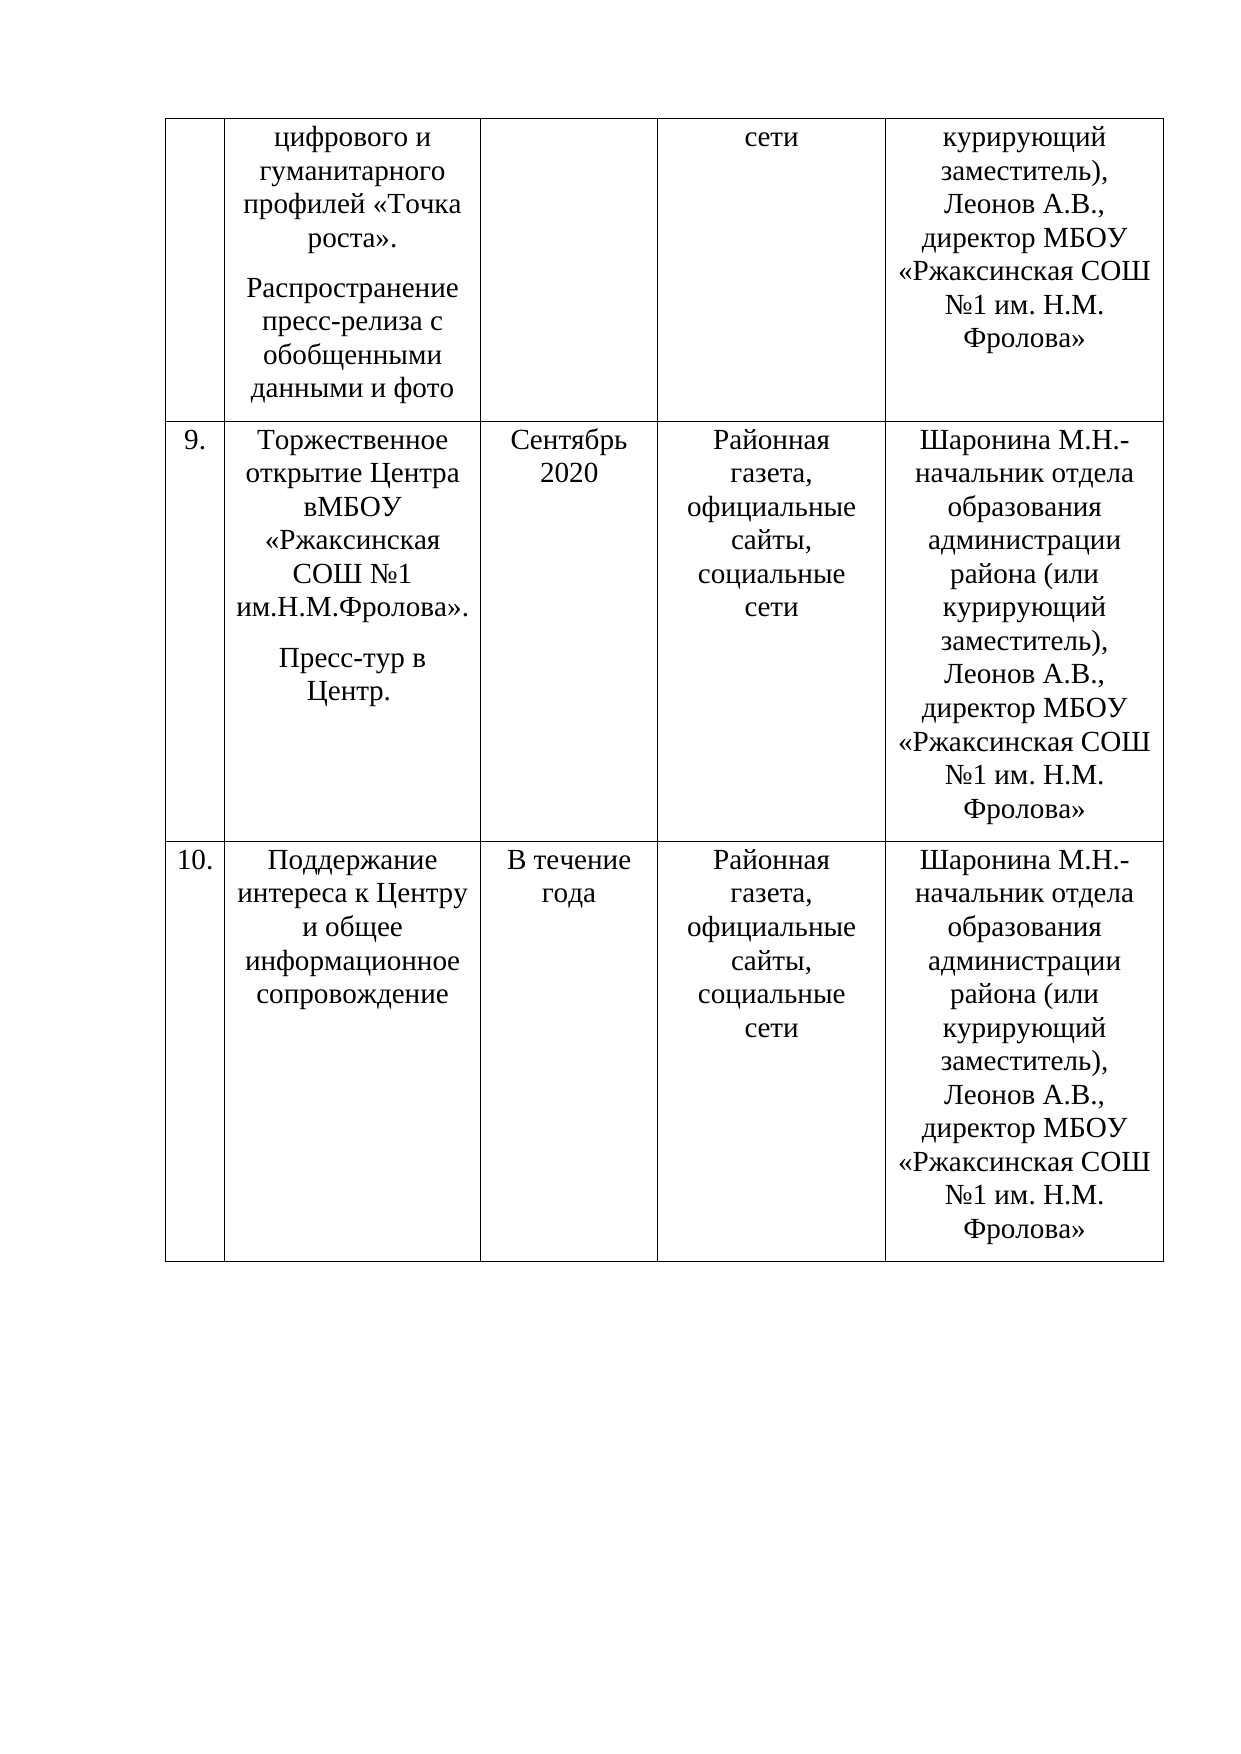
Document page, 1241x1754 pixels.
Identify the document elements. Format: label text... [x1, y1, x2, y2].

table_cell Районная газета, официальные сайты, социальные сети [658, 422, 885, 841]
table_cell курирующий заместитель), Леонов А.В., директор МБОУ «Ржаксинская СОШ №1 им. Н.М. Фролова» [886, 119, 1163, 421]
table_cell цифрового и гуманитарного профилей «Точка роста». Распространение пресс-релиза с обобщенными данными и фото [225, 119, 480, 421]
table_cell Сентябрь 2020 [481, 422, 657, 841]
table_cell Шаронина М.Н.- начальник отдела образования администрации района (или курирующий заместитель), Леонов А.В., директор МБОУ «Ржаксинская СОШ №1 им. Н.М. Фролова» [886, 422, 1163, 841]
table_cell Поддержание интереса к Центру и общее информационное сопровождение [225, 842, 480, 1261]
table_cell Шаронина М.Н.- начальник отдела образования администрации района (или курирующий заместитель), Леонов А.В., директор МБОУ «Ржаксинская СОШ №1 им. Н.М. Фролова» [886, 842, 1163, 1261]
table_cell [481, 119, 657, 421]
table_cell 9. [166, 422, 224, 841]
table_cell 10. [166, 842, 224, 1261]
table_cell Районная газета, официальные сайты, социальные сети [658, 842, 885, 1261]
table_cell сети [658, 119, 885, 421]
table_cell В течение года [481, 842, 657, 1261]
table_cell [166, 119, 224, 421]
table_cell Торжественное открытие Центра вМБОУ «Ржаксинская СОШ №1 им.Н.М.Фролова». Пресс-тур в Центр. [225, 422, 480, 841]
